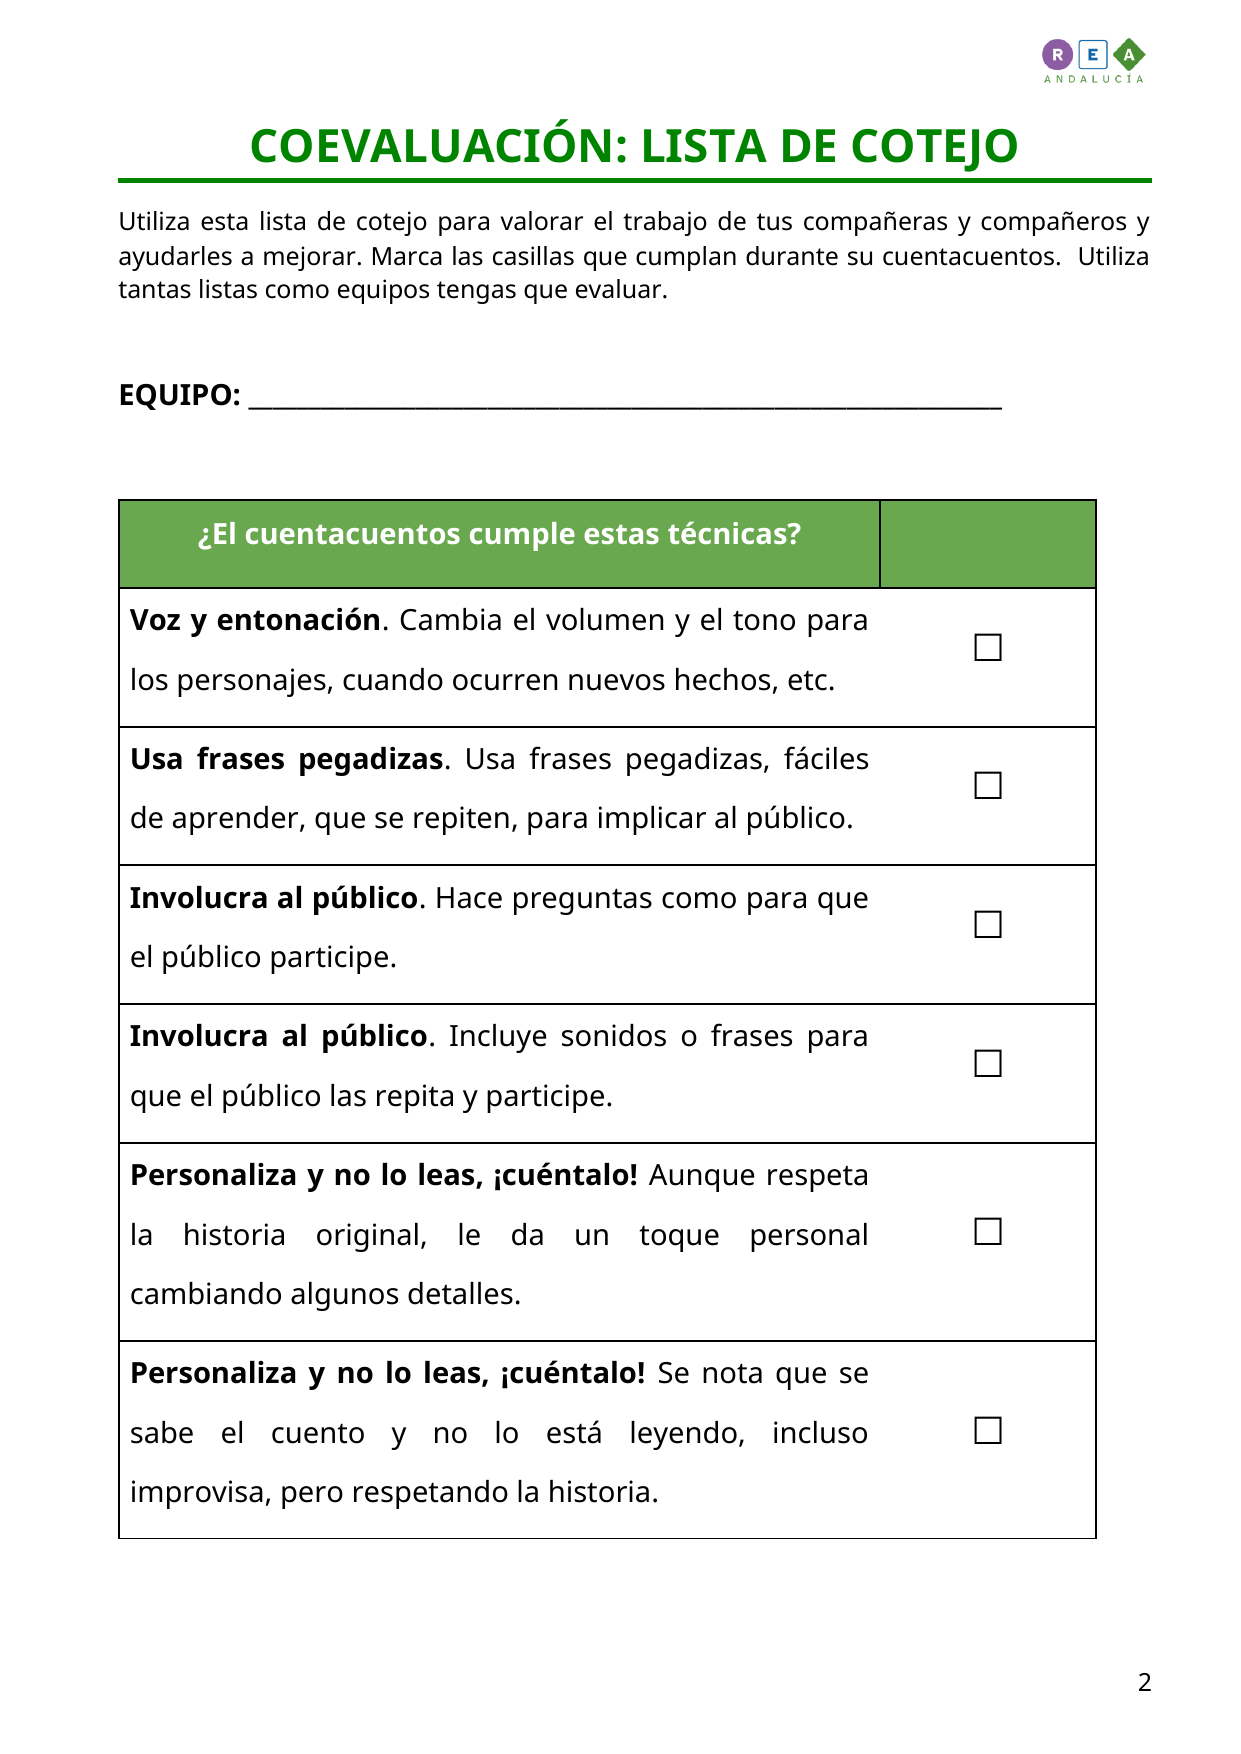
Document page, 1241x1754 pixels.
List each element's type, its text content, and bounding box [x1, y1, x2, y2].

table_cell ☐ [880, 1342, 1095, 1538]
table_header ¿El cuentacuentos cumple estas técnicas? [120, 501, 879, 587]
table_cell ☐ [880, 589, 1095, 726]
table_cell Voz y entonación. Cambia el volumen y el tono para los personajes, cuando ocurren nuevos hechos, etc. [120, 589, 880, 726]
text Utiliza esta lista de cotejo para valorar el trabajo de tus compañeras y compañeros y ayudarles a mejorar. Marca las casillas que cumplan durante su cuentacuentos. Utiliza tantas listas como equipos tengas que evaluar. [118, 204, 1152, 306]
table_cell Involucra al público. Incluye sonidos o frases para que el público las repita y participe. [120, 1005, 880, 1142]
table_cell Usa frases pegadizas. Usa frases pegadizas, fáciles de aprender, que se repiten, para implicar al público. [120, 728, 880, 864]
table_cell ☐ [880, 1005, 1095, 1142]
table_cell ☐ [880, 728, 1095, 864]
text COEVALUACIÓN: LISTA DE COTEJO [118, 113, 1152, 178]
table_header [881, 501, 1095, 587]
table_cell Personaliza y no lo leas, ¡cuéntalo! Se nota que se sabe el cuento y no lo está leyendo, incluso improvisa, pero respetando la historia. [120, 1342, 880, 1538]
text EQUIPO: _______________________________________________________________ [118, 374, 1152, 414]
picture [1037, 33, 1149, 88]
table_cell ☐ [880, 1144, 1095, 1340]
table_cell Involucra al público. Hace preguntas como para que el público participe. [120, 866, 880, 1003]
table_cell ☐ [880, 866, 1095, 1003]
table_cell Personaliza y no lo leas, ¡cuéntalo! Aunque respeta la historia original, le da un toque personal cambiando algunos detalles. [120, 1144, 880, 1340]
